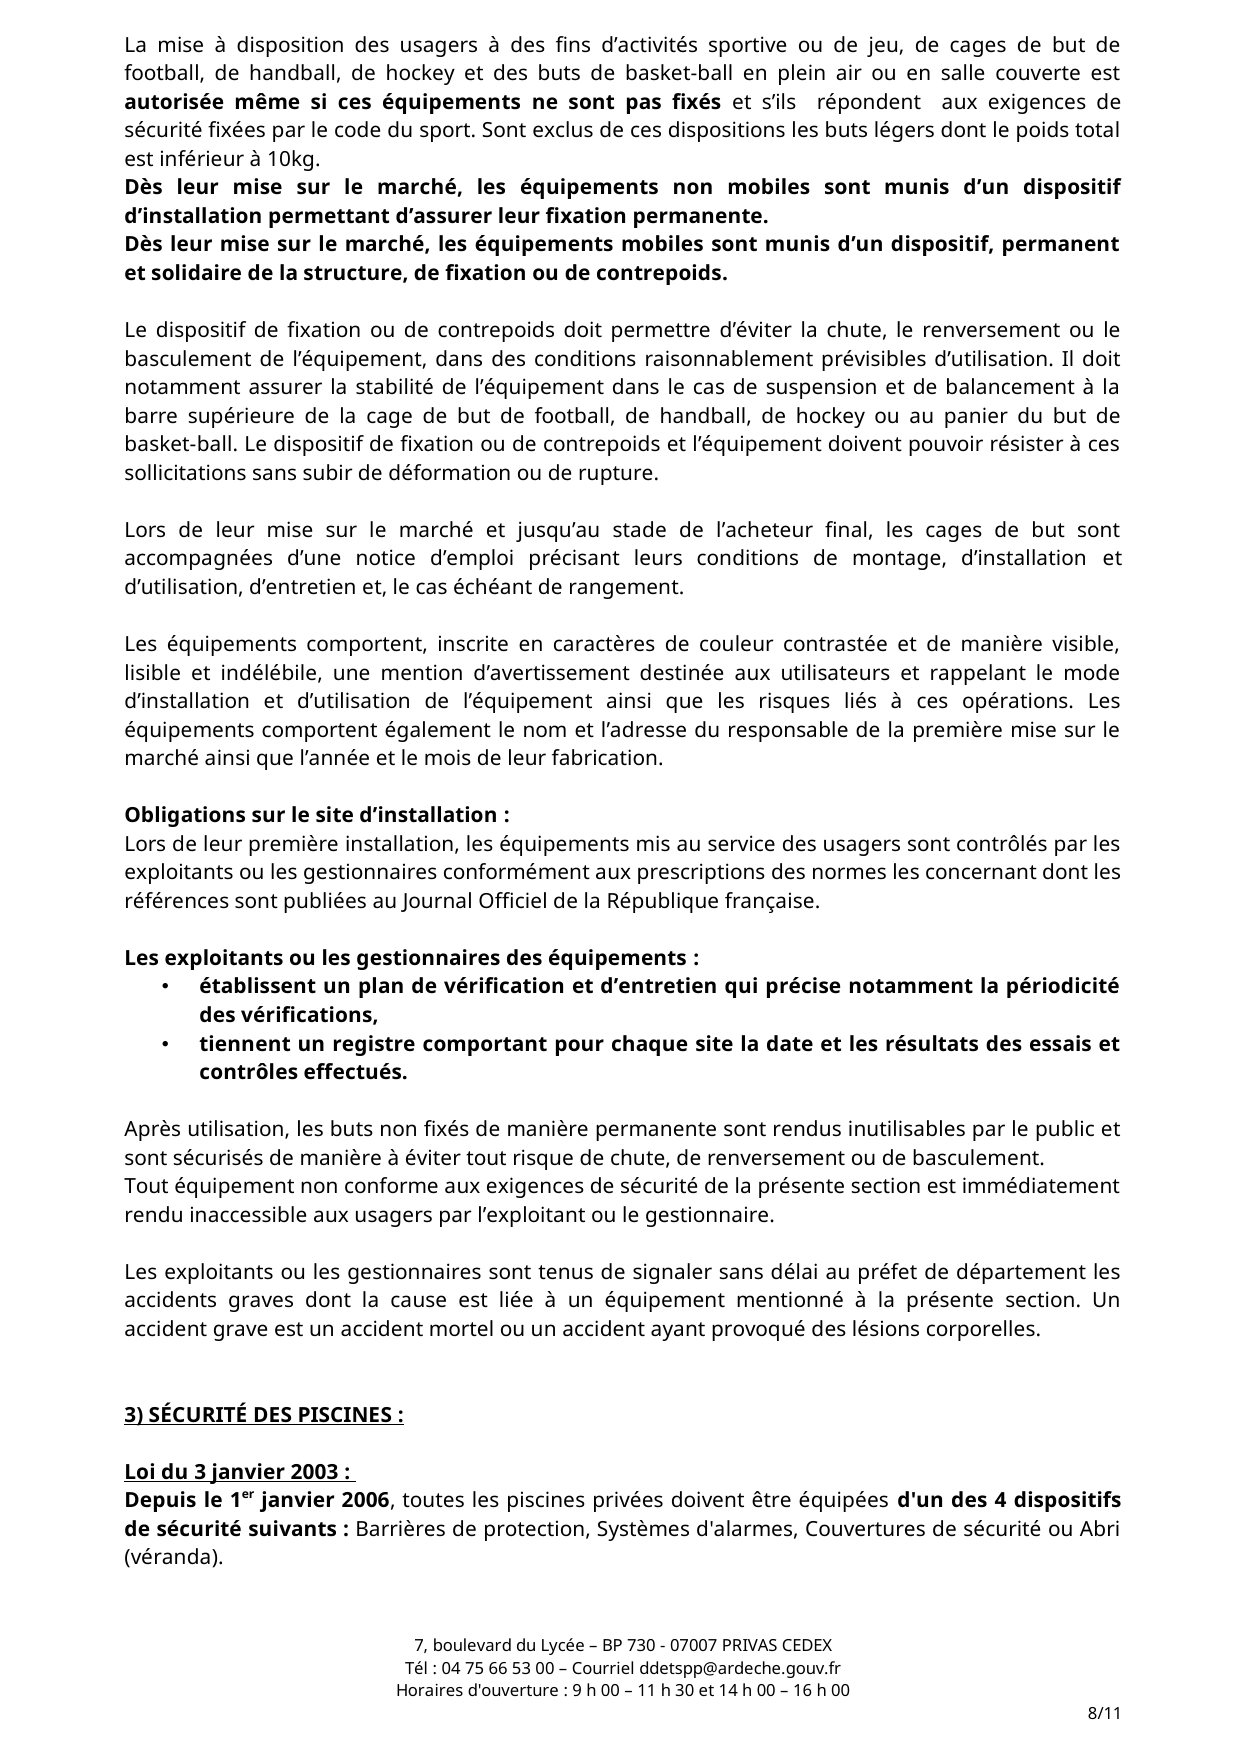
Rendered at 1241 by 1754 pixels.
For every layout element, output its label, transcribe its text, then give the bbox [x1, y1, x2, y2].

text Lors de leur mise sur le marché et jusqu’au stade de l’acheteur final, les cages de but sont accompagnées d’une notice d’emploi précisant leurs conditions de montage, d’installation et d’utilisation, d’entretien et, le cas échéant de rangement. [124, 515, 1122, 600]
text Après utilisation, les buts non fixés de manière permanente sont rendus inutilisables par le public et sont sécurisés de manière à éviter tout risque de chute, de renversement ou de basculement. [124, 1114, 1122, 1171]
text Les équipements comportent, inscrite en caractères de couleur contrastée et de manière visible, lisible et indélébile, une mention d’avertissement destinée aux utilisateurs et rappelant le mode d’installation et d’utilisation de l’équipement ainsi que les risques liés à ces opérations. Les équipements comportent également le nom et l’adresse du responsable de la première mise sur le marché ainsi que l’année et le mois de leur fabrication. [124, 629, 1122, 772]
text La mise à disposition des usagers à des fins d’activités sportive ou de jeu, de cages de but de football, de handball, de hockey et des buts de basket-ball en plein air ou en salle couverte est autorisée même si ces équipements ne sont pas fixés et s’ils répondent aux exigences de sécurité fixées par le code du sport. Sont exclus de ces dispositions les buts légers dont le poids total est inférieur à 10kg. [124, 29, 1122, 172]
list tiennent un registre comportant pour chaque site la date et les résultats des essais et contrôles effectués. [162, 1028, 1122, 1086]
text Lors de leur première installation, les équipements mis au service des usagers sont contrôlés par les exploitants ou les gestionnaires conformément aux prescriptions des normes les concernant dont les références sont publiées au Journal Officiel de la République française. [124, 829, 1122, 914]
text Les exploitants ou les gestionnaires des équipements : [124, 943, 1122, 971]
subtitle Loi du 3 janvier 2003 : [124, 1457, 1122, 1485]
text Tout équipement non conforme aux exigences de sécurité de la présente section est immédiatement rendu inaccessible aux usagers par l’exploitant ou le gestionnaire. [124, 1171, 1122, 1228]
text 3) SÉCURITÉ DES PISCINES : [124, 1399, 1122, 1428]
text Les exploitants ou les gestionnaires sont tenus de signaler sans délai au préfet de département les accidents graves dont la cause est liée à un équipement mentionné à la présente section. Un accident grave est un accident mortel ou un accident ayant provoqué des lésions corporelles. [124, 1257, 1122, 1342]
text Dès leur mise sur le marché, les équipements non mobiles sont munis d’un dispositif d’installation permettant d’assurer leur fixation permanente. [124, 172, 1122, 229]
text Obligations sur le site d’installation : [124, 800, 1122, 829]
text Dès leur mise sur le marché, les équipements mobiles sont munis d’un dispositif, permanent et solidaire de la structure, de fixation ou de contrepoids. [124, 229, 1122, 286]
text Le dispositif de fixation ou de contrepoids doit permettre d’éviter la chute, le renversement ou le basculement de l’équipement, dans des conditions raisonnablement prévisibles d’utilisation. Il doit notamment assurer la stabilité de l’équipement dans le cas de suspension et de balancement à la barre supérieure de la cage de but de football, de handball, de hockey ou au panier du but de basket-ball. Le dispositif de fixation ou de contrepoids et l’équipement doivent pouvoir résister à ces sollicitations sans subir de déformation ou de rupture. [124, 315, 1122, 486]
text Depuis le 1er janvier 2006, toutes les piscines privées doivent être équipées d'un des 4 dispositifs de sécurité suivants : Barrières de protection, Systèmes d'alarmes, Couvertures de sécurité ou Abri (véranda). [124, 1485, 1122, 1571]
list établissent un plan de vérification et d’entretien qui précise notamment la périodicité des vérifications, [162, 971, 1122, 1028]
